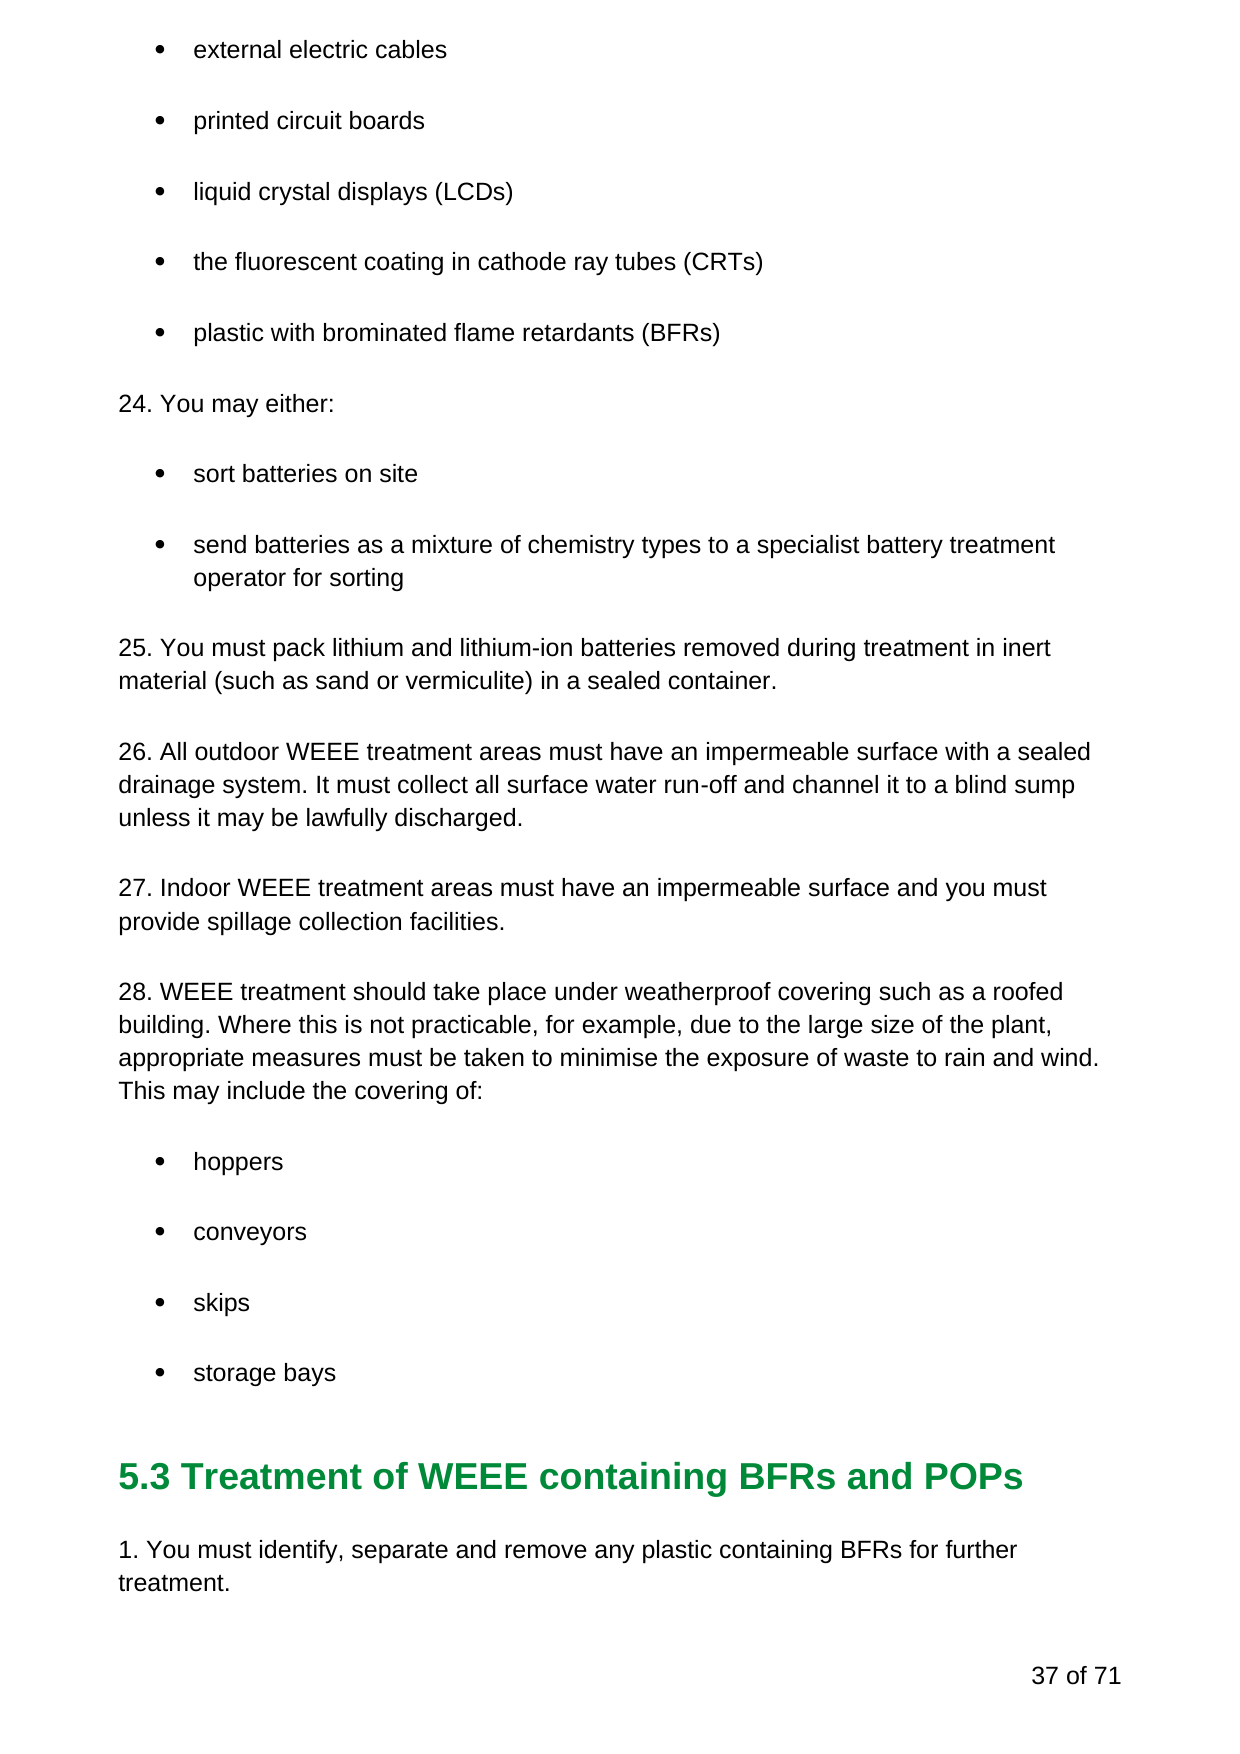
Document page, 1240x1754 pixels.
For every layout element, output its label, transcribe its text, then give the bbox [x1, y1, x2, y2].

text 24. You may either: [118, 388, 1121, 417]
list printed circuit boards [156, 106, 1121, 135]
list the fluorescent coating in cathode ray tubes (CRTs) [156, 247, 1121, 276]
text 28. WEEE treatment should take place under weatherproof covering such as a roofed building. Where this is not practicable, for example, due to the large size of the plant, appropriate measures must be taken to minimise the exposure of waste to rain and wind. This may include the covering of: [118, 977, 1121, 1105]
list plastic with brominated flame retardants (BFRs) [156, 318, 1121, 347]
list sort batteries on site [156, 459, 1121, 488]
list conveyors [156, 1217, 1121, 1246]
subtitle 5.3 Treatment of WEEE containing BFRs and POPs [118, 1454, 1121, 1497]
text 26. All outdoor WEEE treatment areas must have an impermeable surface with a sealed drainage system. It must collect all surface water run‑off and channel it to a blind sump unless it may be lawfully discharged. [118, 737, 1121, 832]
text 25. You must pack lithium and lithium-ion batteries removed during treatment in inert material (such as sand or vermiculite) in a sealed container. [118, 633, 1121, 695]
text 1. You must identify, separate and remove any plastic containing BFRs for further treatment. [118, 1535, 1121, 1596]
text 27. Indoor WEEE treatment areas must have an impermeable surface and you must provide spillage collection facilities. [118, 873, 1121, 935]
list hoppers [156, 1147, 1121, 1175]
list storage bays [156, 1358, 1121, 1387]
list skips [156, 1288, 1121, 1317]
list external electric cables [156, 35, 1121, 64]
list send batteries as a mixture of chemistry types to a specialist battery treatment operator for sorting [156, 530, 1121, 592]
list liquid crystal displays (LCDs) [156, 177, 1121, 206]
